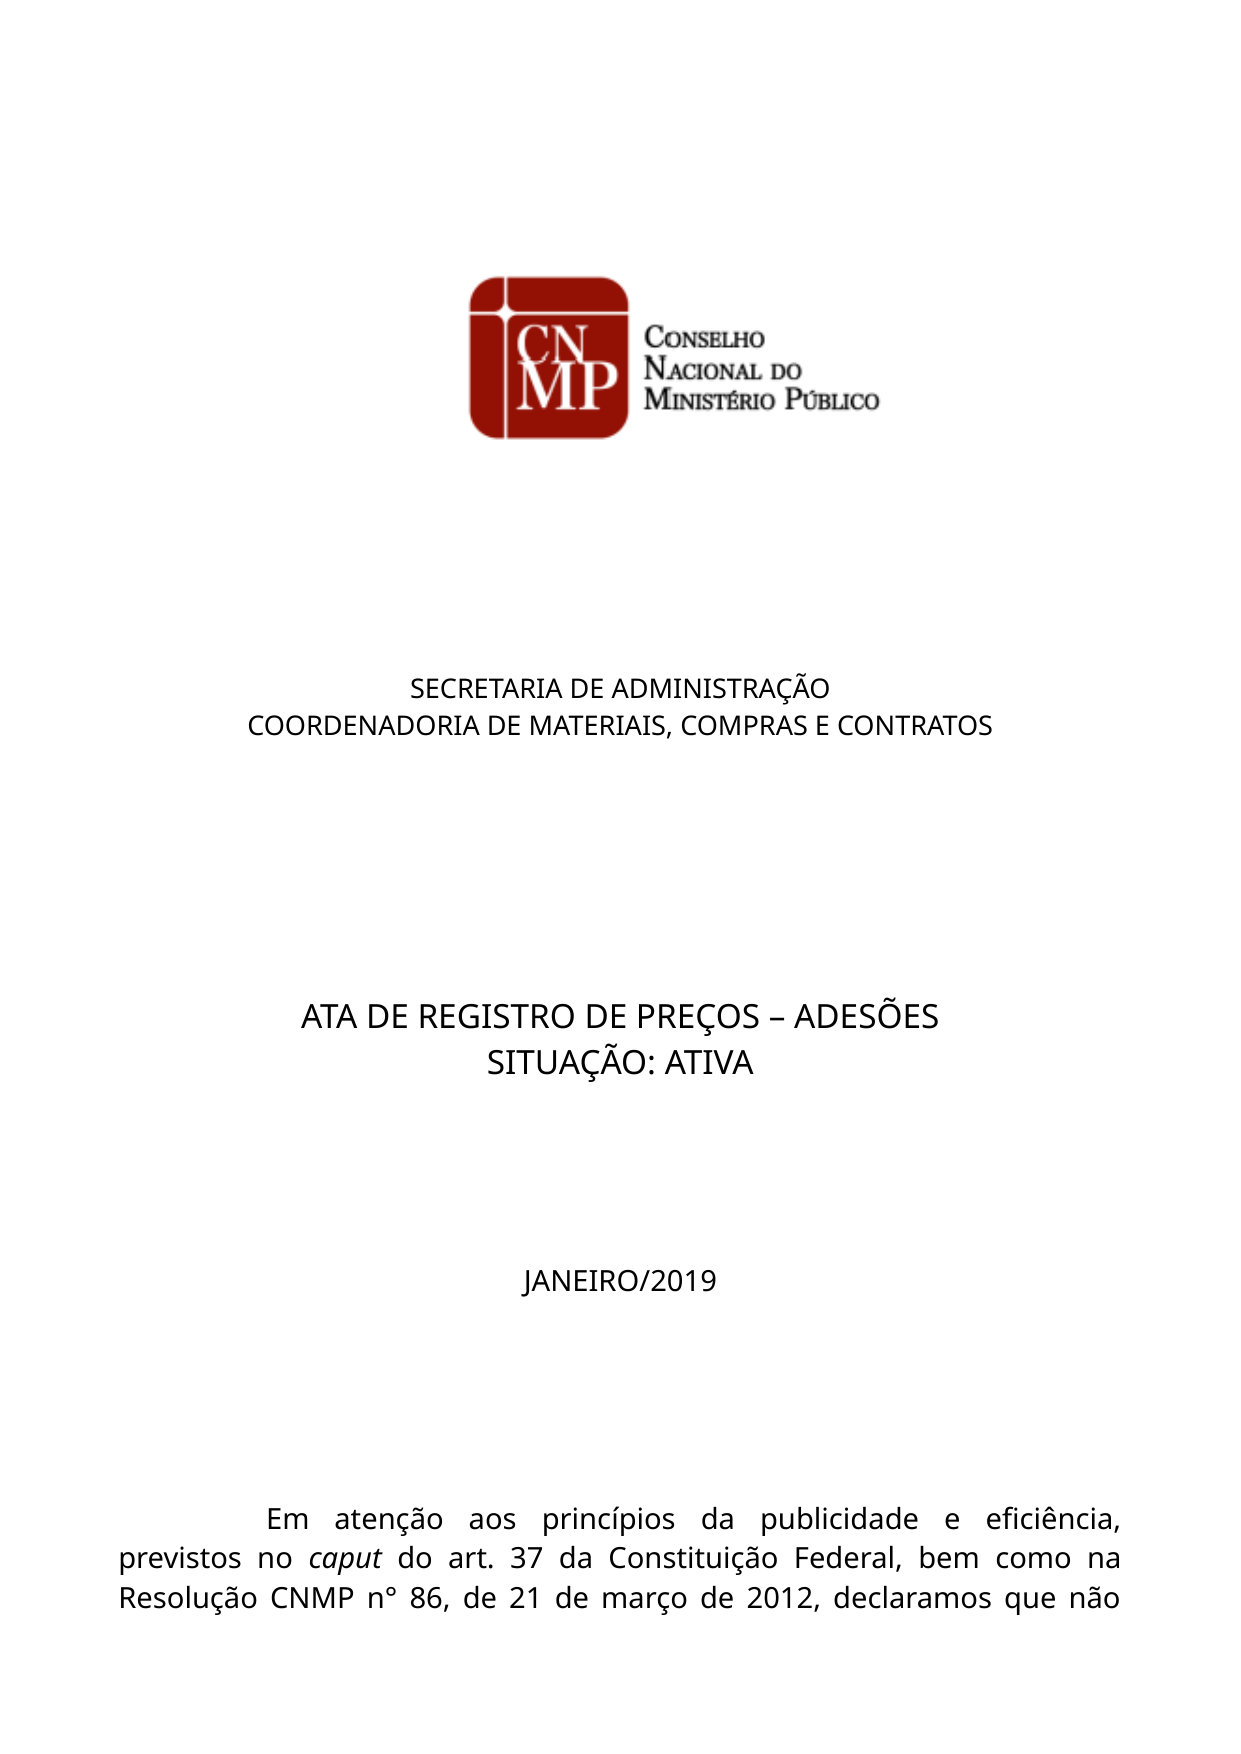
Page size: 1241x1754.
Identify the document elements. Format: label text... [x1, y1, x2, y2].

text JANEIRO/2019 [118, 1260, 1122, 1299]
text Em atenção aos princípios da publicidade e eficiência, previstos no caput do art. 37 da Constituição Federal, bem como na Resolução CNMP n° 86, de 21 de março de 2012, declaramos que não [118, 1498, 1122, 1617]
text COORDENADORIA DE MATERIAIS, COMPRAS E CONTRATOS [118, 706, 1122, 743]
text ATA DE REGISTRO DE PREÇOS – ADESÕES [118, 993, 1122, 1038]
text SITUAÇÃO: ATIVA [118, 1038, 1122, 1084]
text SECRETARIA DE ADMINISTRAÇÃO [118, 669, 1122, 706]
